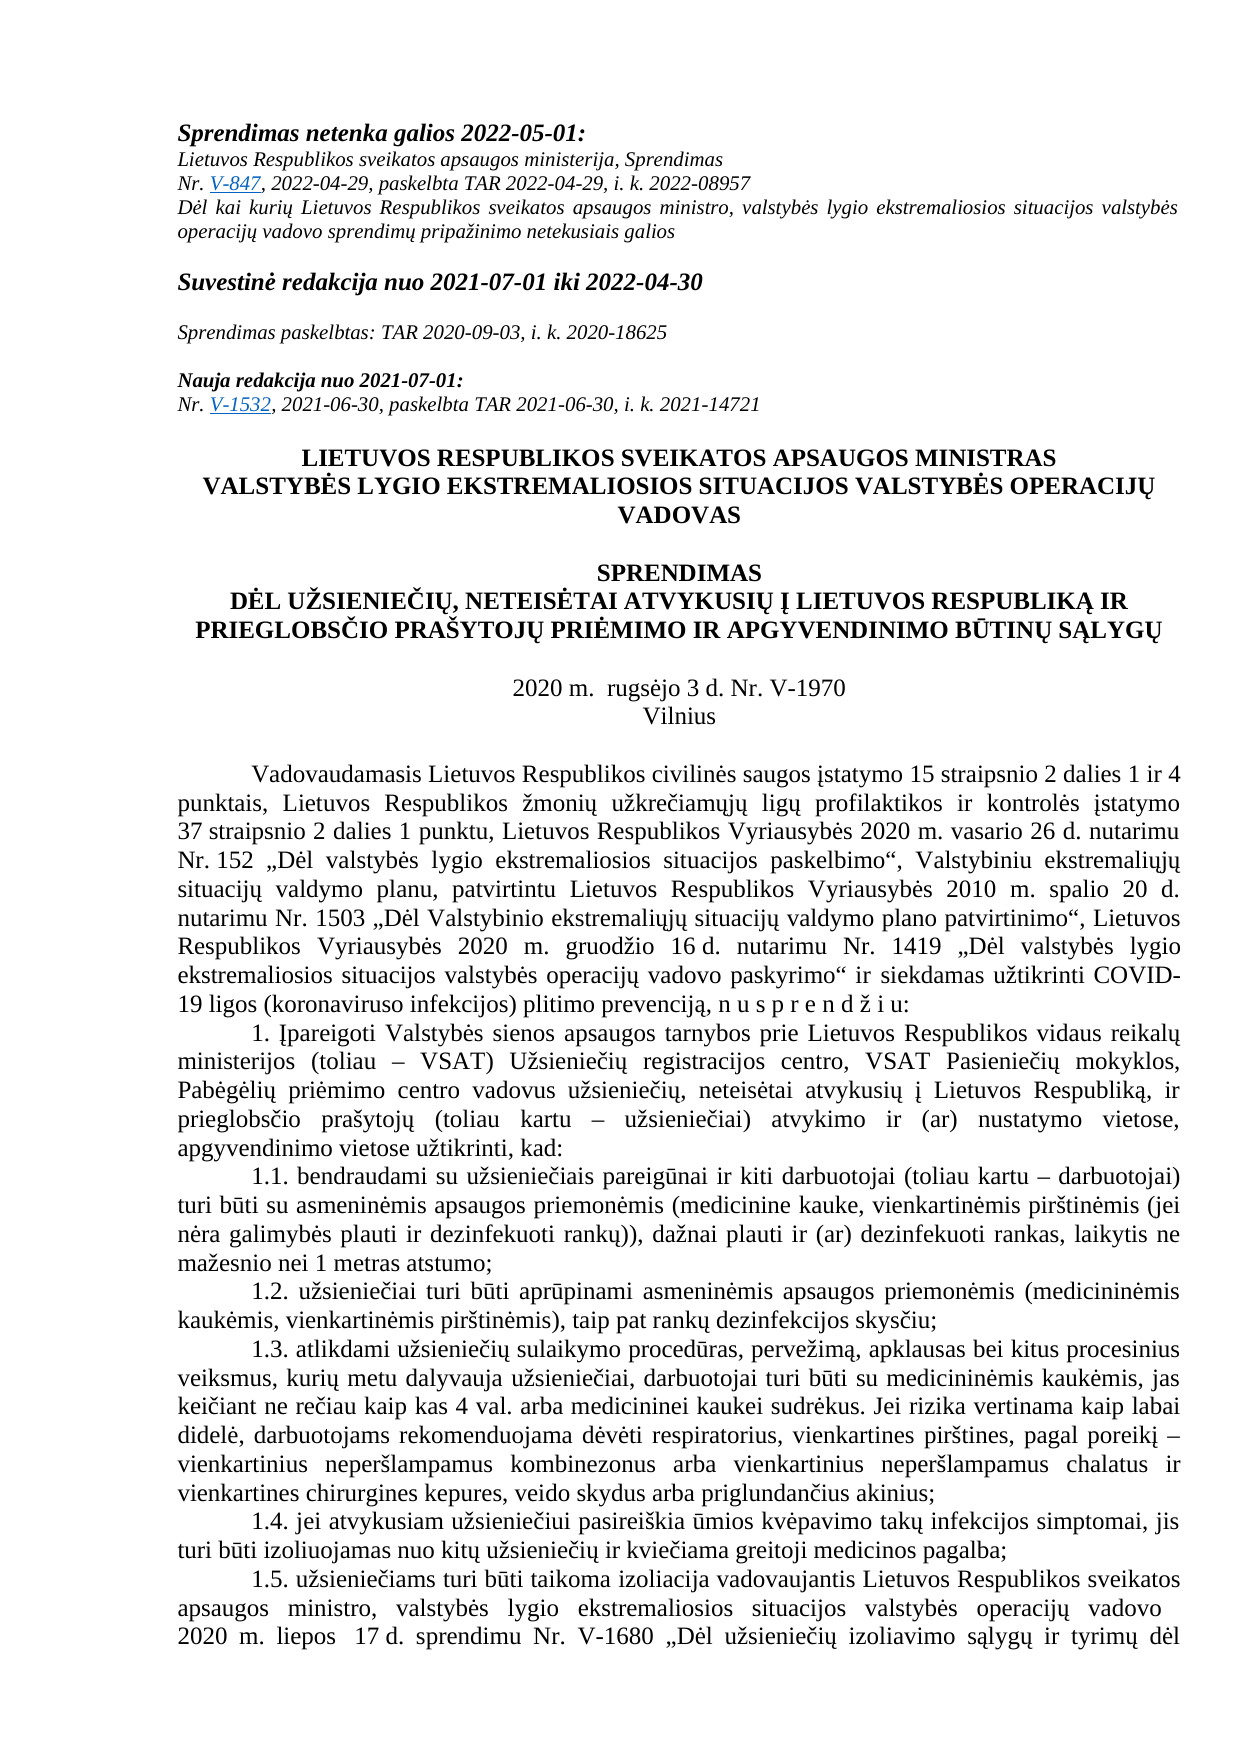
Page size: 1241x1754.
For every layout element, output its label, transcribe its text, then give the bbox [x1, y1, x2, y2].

text SPRENDIMAS [177, 558, 1181, 586]
text 1.2. užsieniečiai turi būti aprūpinami asmeninėmis apsaugos priemonėmis (medicininėmis kaukėmis, vienkartinėmis pirštinėmis), taip pat rankų dezinfekcijos skysčiu; [177, 1276, 1181, 1334]
text LIETUVOS RESPUBLIKOS SVEIKATOS APSAUGOS MINISTRAS [177, 443, 1181, 471]
text 1.1. bendraudami su užsieniečiais pareigūnai ir kiti darbuotojai (toliau kartu – darbuotojai) turi būti su asmeninėmis apsaugos priemonėmis (medicinine kauke, vienkartinėmis pirštinėmis (jei nėra galimybės plauti ir dezinfekuoti rankų)), dažnai plauti ir (ar) dezinfekuoti rankas, laikytis ne mažesnio nei 1 metras atstumo; [177, 1161, 1181, 1276]
text Sprendimas netenka galios 2022-05-01: [177, 118, 1181, 147]
text Suvestinė redakcija nuo 2021-07-01 iki 2022-04-30 [177, 267, 1181, 296]
text Sprendimas paskelbtas: TAR 2020-09-03, i. k. 2020-18625 [177, 320, 1181, 344]
text Vadovaudamasis Lietuvos Respublikos civilinės saugos įstatymo 15 straipsnio 2 dalies 1 ir 4 punktais, Lietuvos Respublikos žmonių užkrečiamųjų ligų profilaktikos ir kontrolės įstatymo 37 straipsnio 2 dalies 1 punktu, Lietuvos Respublikos Vyriausybės 2020 m. vasario 26 d. nutarimu Nr. 152 „Dėl valstybės lygio ekstremaliosios situacijos paskelbimo“, Valstybiniu ekstremaliųjų situacijų valdymo planu, patvirtintu Lietuvos Respublikos Vyriausybės 2010 m. spalio 20 d. nutarimu Nr. 1503 „Dėl Valstybinio ekstremaliųjų situacijų valdymo plano patvirtinimo“, Lietuvos Respublikos Vyriausybės 2020 m. gruodžio 16 d. nutarimu Nr. 1419 „Dėl valstybės lygio ekstremaliosios situacijos valstybės operacijų vadovo paskyrimo“ ir siekdamas užtikrinti COVID-19 ligos (koronaviruso infekcijos) plitimo prevenciją, n u s p r e n d ž i u: [177, 759, 1181, 1018]
text Nauja redakcija nuo 2021-07-01: [177, 368, 1181, 392]
text 2020 m. rugsėjo 3 d. Nr. V-1970 Vilnius [177, 673, 1181, 730]
text Nr. V-1532, 2021-06-30, paskelbta TAR 2021-06-30, i. k. 2021-14721 [177, 392, 1181, 416]
text Dėl kai kurių Lietuvos Respublikos sveikatos apsaugos ministro, valstybės lygio ekstremaliosios situacijos valstybės operacijų vadovo sprendimų pripažinimo netekusiais galios [177, 195, 1181, 243]
text VALSTYBĖS LYGIO EKSTREMALIOSIOS SITUACIJOS VALSTYBĖS OPERACIJŲ [177, 471, 1181, 500]
text VADOVAS [177, 500, 1181, 529]
text 1. Įpareigoti Valstybės sienos apsaugos tarnybos prie Lietuvos Respublikos vidaus reikalų ministerijos (toliau – VSAT) Užsieniečių registracijos centro, VSAT Pasieniečių mokyklos, Pabėgėlių priėmimo centro vadovus užsieniečių, neteisėtai atvykusių į Lietuvos Respubliką, ir prieglobsčio prašytojų (toliau kartu – užsieniečiai) atvykimo ir (ar) nustatymo vietose, apgyvendinimo vietose užtikrinti, kad: [177, 1018, 1181, 1161]
text 1.3. atlikdami užsieniečių sulaikymo procedūras, pervežimą, apklausas bei kitus procesinius veiksmus, kurių metu dalyvauja užsieniečiai, darbuotojai turi būti su medicininėmis kaukėmis, jas keičiant ne rečiau kaip kas 4 val. arba medicininei kaukei sudrėkus. Jei rizika vertinama kaip labai didelė, darbuotojams rekomenduojama dėvėti respiratorius, vienkartines pirštines, pagal poreikį – vienkartinius neperšlampamus kombinezonus arba vienkartinius neperšlampamus chalatus ir vienkartines chirurgines kepures, veido skydus arba priglundančius akinius; [177, 1334, 1181, 1506]
text Nr. V-847, 2022-04-29, paskelbta TAR 2022-04-29, i. k. 2022-08957 [177, 171, 1181, 195]
text Lietuvos Respublikos sveikatos apsaugos ministerija, Sprendimas [177, 147, 1181, 171]
text 1.4. jei atvykusiam užsieniečiui pasireiškia ūmios kvėpavimo takų infekcijos simptomai, jis turi būti izoliuojamas nuo kitų užsieniečių ir kviečiama greitoji medicinos pagalba; [177, 1506, 1181, 1564]
text DĖL UŽSIENIEČIŲ, NETEISĖTAI ATVYKUSIŲ Į LIETUVOS RESPUBLIKĄ IR PRIEGLOBSČIO PRAŠYTOJŲ PRIĖMIMO IR APGYVENDINIMO BŪTINŲ SĄLYGŲ [177, 586, 1181, 644]
text 1.5. užsieniečiams turi būti taikoma izoliacija vadovaujantis Lietuvos Respublikos sveikatos apsaugos ministro, valstybės lygio ekstremaliosios situacijos valstybės operacijų vadovo 2020 m. liepos 17 d. sprendimu Nr. V-1680 „Dėl užsieniečių izoliavimo sąlygų ir tyrimų dėl [177, 1564, 1181, 1650]
